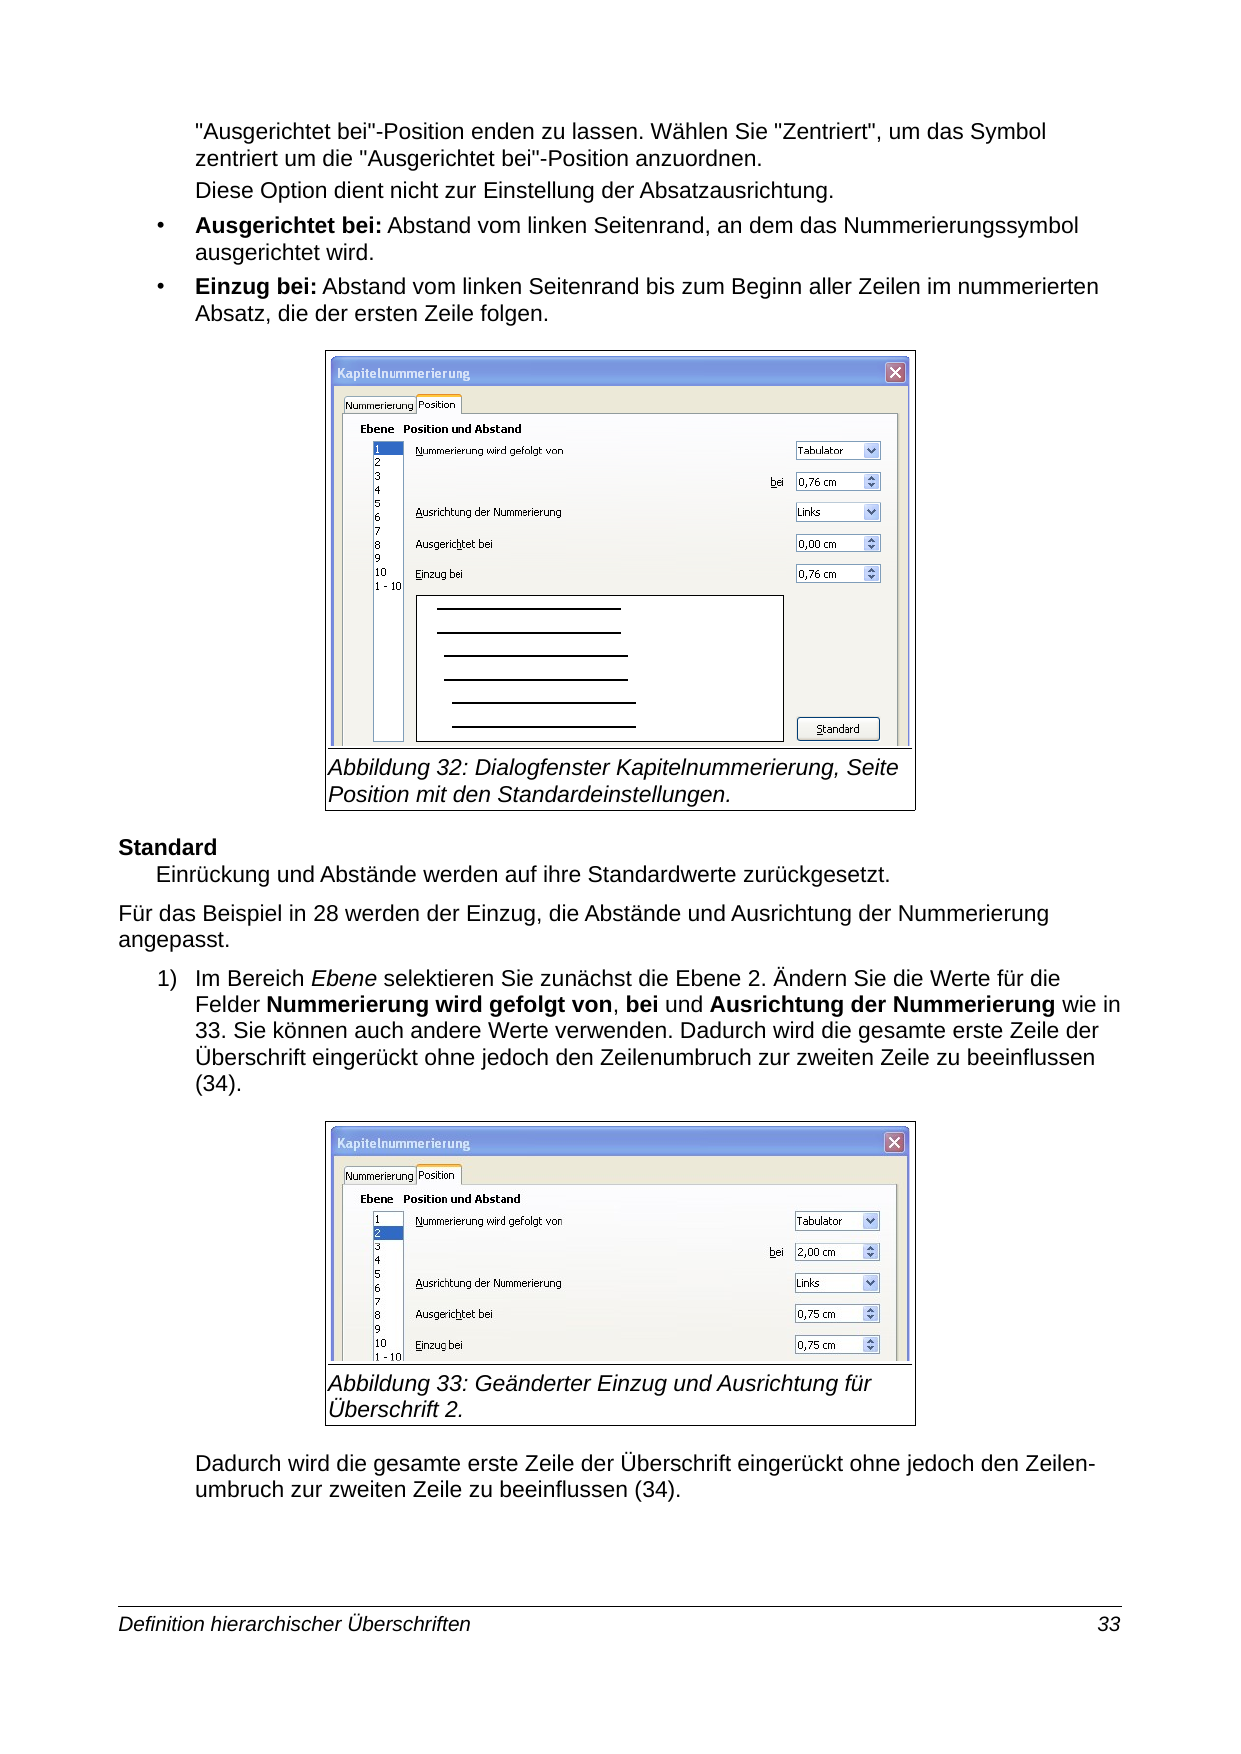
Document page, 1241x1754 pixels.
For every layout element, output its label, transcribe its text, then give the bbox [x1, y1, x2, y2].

text [328, 353, 912, 748]
list Ausgerichtet bei: Abstand vom linken Seitenrand, an dem das Nummerierungssymbol ausgerichtet wird. [156, 210, 1122, 265]
picture [330, 1126, 910, 1361]
text Abbildung 32: Dialogfenster Kapitelnummerierung, Seite Position mit den Standardeinstellungen. [328, 749, 912, 807]
text [328, 1124, 912, 1364]
picture [330, 356, 910, 746]
text Abbildung 33: Geänderter Einzug und Ausrichtung für Überschrift 2. [328, 1365, 912, 1422]
list Diese Option dient nicht zur Einstellung der Absatzausrichtung. [156, 177, 1122, 203]
list Im Bereich Ebene selektieren Sie zunächst die Ebene 2. Ändern Sie die Werte für die Felder Nummerierung wird gefolgt von, bei und Ausrichtung der Nummerierung wie in Abbildung 33. Sie können auch andere Werte verwenden. Dadurch wird die gesamte erste Zeile der Überschrift eingerückt ohne jedoch den Zeilenumbruch zur zweiten Zeile zu beeinflussen (Abbildung 34). [177, 965, 1122, 1096]
list Standard [118, 834, 1122, 861]
list Dadurch wird die gesamte erste Zeile der Überschrift eingerückt ohne jedoch den Zeilen­umbruch zur zweiten Zeile zu beeinflussen (Abbildung 34). [177, 1450, 1122, 1502]
list Einzug bei: Abstand vom linken Seitenrand bis zum Beginn aller Zeilen im nummerierten Absatz, die der ersten Zeile folgen. [156, 271, 1122, 326]
text Einrückung und Abstände werden auf ihre Standardwerte zurückgesetzt. [156, 861, 1122, 887]
list "Ausgerichtet bei"-Position enden zu lassen. Wählen Sie "Zentriert", um das Symbol zentriert um die "Ausgerichtet bei"-Position anzuordnen. [156, 118, 1122, 171]
text Für das Beispiel in Abbildung 28 werden der Einzug, die Abstände und Ausrichtung der Nummerierung angepasst. [118, 899, 1122, 952]
